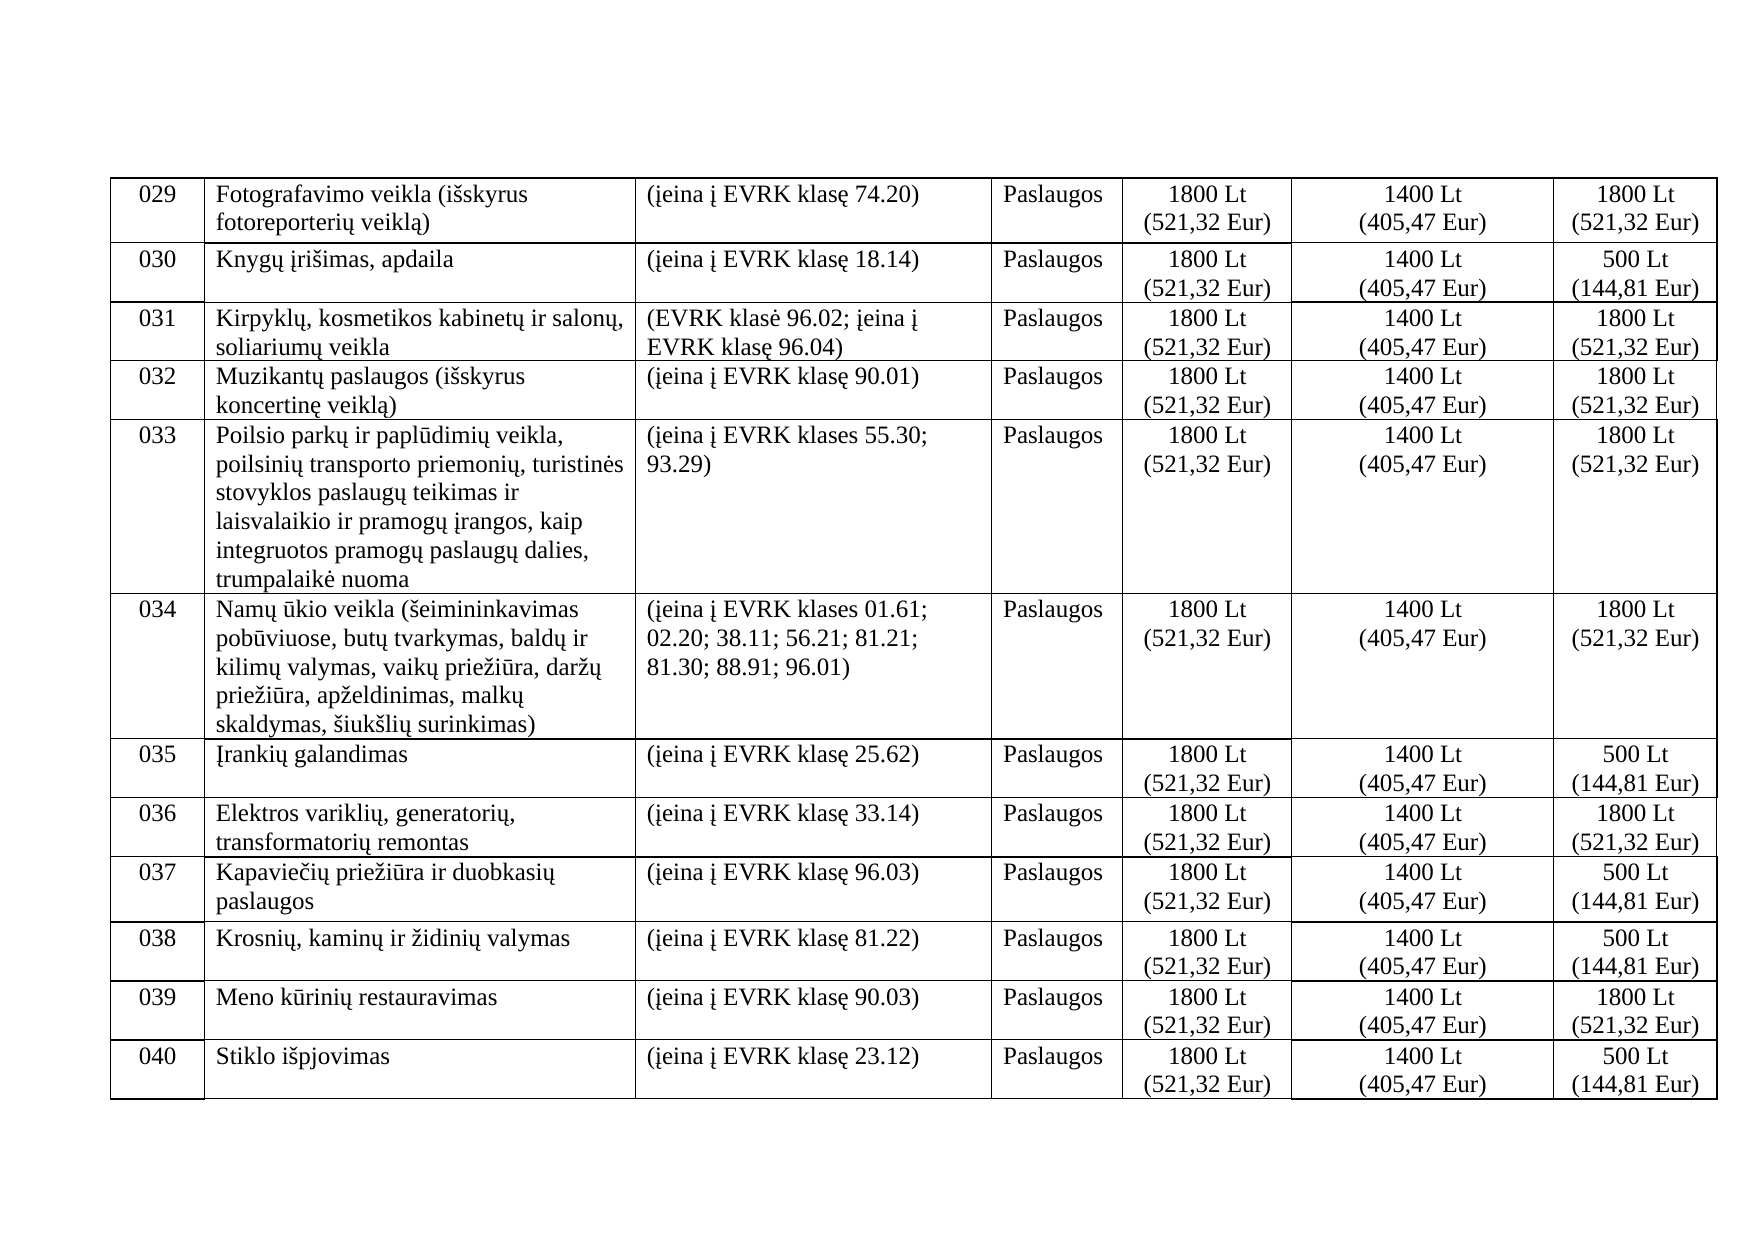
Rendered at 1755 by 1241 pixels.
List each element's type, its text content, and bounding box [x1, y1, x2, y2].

table_cell 1800 Lt (521,32 Eur) [1123, 594, 1291, 738]
table_cell 1800 Lt (521,32 Eur) [1123, 981, 1291, 1039]
table_cell (įeina į EVRK klasę 81.22) [636, 922, 991, 980]
table_cell 1800 Lt (521,32 Eur) [1554, 420, 1716, 592]
table_cell 1800 Lt (521,32 Eur) [1554, 361, 1716, 419]
table_cell Namų ūkio veikla (šeimininkavimas pobūviuose, butų tvarkymas, baldų ir kilimų valymas, vaikų priežiūra, daržų priežiūra, apželdinimas, malkų skaldymas, šiukšlių surinkimas) [205, 594, 635, 738]
table_cell 030 [111, 243, 204, 301]
table_cell 1400 Lt (405,47 Eur) [1292, 798, 1553, 856]
table_cell Kapaviečių priežiūra ir duobkasių paslaugos [205, 858, 635, 921]
table_cell Paslaugos [992, 858, 1122, 921]
table_cell 1400 Lt (405,47 Eur) [1292, 923, 1553, 980]
table_cell Paslaugos [992, 922, 1122, 980]
table_cell 1800 Lt (521,32 Eur) [1123, 922, 1291, 980]
table_cell 500 Lt (144,81 Eur) [1554, 923, 1716, 980]
table_cell Krosnių, kaminų ir židinių valymas [205, 922, 635, 980]
table_cell (įeina į EVRK klases 01.61; 02.20; 38.11; 56.21; 81.21; 81.30; 88.91; 96.01) [636, 594, 991, 738]
table_cell Fotografavimo veikla (išskyrus fotoreporterių veiklą) [205, 179, 635, 242]
table_cell 1800 Lt (521,32 Eur) [1123, 858, 1291, 921]
table_cell (įeina į EVRK klases 55.30; 93.29) [636, 420, 991, 592]
table_cell 1400 Lt (405,47 Eur) [1292, 982, 1553, 1039]
table_cell Paslaugos [992, 798, 1122, 856]
table_cell 1400 Lt (405,47 Eur) [1292, 361, 1553, 419]
table_cell Paslaugos [992, 361, 1122, 419]
table_cell 1800 Lt (521,32 Eur) [1554, 982, 1716, 1039]
table_cell 1800 Lt (521,32 Eur) [1554, 798, 1716, 856]
table_cell 1400 Lt (405,47 Eur) [1292, 303, 1553, 360]
table_cell 1800 Lt (521,32 Eur) [1123, 244, 1291, 301]
table_cell Elektros variklių, generatorių, transformatorių remontas [205, 798, 635, 856]
table_cell 040 [111, 1041, 204, 1098]
table_cell Paslaugos [992, 420, 1122, 592]
table_cell 500 Lt (144,81 Eur) [1554, 739, 1716, 797]
table_cell 1800 Lt (521,32 Eur) [1554, 594, 1716, 738]
table_cell 1800 Lt (521,32 Eur) [1123, 303, 1291, 360]
table_cell 1800 Lt (521,32 Eur) [1123, 179, 1291, 242]
table_cell 500 Lt (144,81 Eur) [1554, 857, 1716, 921]
table_cell 1400 Lt (405,47 Eur) [1292, 857, 1553, 921]
table_cell Knygų įrišimas, apdaila [205, 244, 635, 301]
table_cell (įeina į EVRK klasę 74.20) [636, 179, 991, 242]
table_cell 1400 Lt (405,47 Eur) [1292, 420, 1553, 592]
table_cell 1400 Lt (405,47 Eur) [1292, 179, 1553, 242]
table_cell 031 [111, 303, 204, 360]
table_cell 1400 Lt (405,47 Eur) [1292, 1041, 1553, 1098]
table_cell 034 [111, 594, 204, 738]
table_cell 1400 Lt (405,47 Eur) [1292, 594, 1553, 738]
table_cell 039 [111, 982, 204, 1039]
table_cell 035 [111, 739, 204, 797]
table_cell Stiklo išpjovimas [205, 1040, 635, 1098]
table_cell 1400 Lt (405,47 Eur) [1292, 243, 1553, 301]
table_cell 1800 Lt (521,32 Eur) [1554, 179, 1716, 242]
table_cell Paslaugos [992, 244, 1122, 301]
table_cell (įeina į EVRK klasę 33.14) [636, 798, 991, 856]
table_cell Paslaugos [992, 740, 1122, 797]
table_cell 1800 Lt (521,32 Eur) [1123, 1040, 1291, 1098]
table_cell Paslaugos [992, 1040, 1122, 1098]
table_cell Muzikantų paslaugos (išskyrus koncertinę veiklą) [205, 361, 635, 419]
table_cell Poilsio parkų ir paplūdimių veikla, poilsinių transporto priemonių, turistinės stovyklos paslaugų teikimas ir laisvalaikio ir pramogų įrangos, kaip integruotos pramogų paslaugų dalies, trumpalaikė nuoma [205, 420, 635, 592]
table_cell Paslaugos [992, 981, 1122, 1039]
table_cell 1800 Lt (521,32 Eur) [1123, 361, 1291, 419]
table_cell Įrankių galandimas [205, 740, 635, 797]
table_cell (įeina į EVRK klasę 23.12) [636, 1040, 991, 1098]
table_cell Kirpyklų, kosmetikos kabinetų ir salonų, soliariumų veikla [205, 303, 635, 360]
table_cell Paslaugos [992, 594, 1122, 738]
table_cell Paslaugos [992, 179, 1122, 242]
table_cell 1800 Lt (521,32 Eur) [1554, 303, 1716, 360]
table_cell 036 [111, 798, 204, 856]
table_cell Meno kūrinių restauravimas [205, 981, 635, 1039]
table_cell 1800 Lt (521,32 Eur) [1123, 798, 1291, 856]
table_cell (įeina į EVRK klasę 90.01) [636, 361, 991, 419]
table_cell Paslaugos [992, 303, 1122, 360]
table_cell 038 [111, 923, 204, 980]
table_cell 037 [111, 857, 204, 921]
table_cell 033 [111, 420, 204, 592]
table_cell 1800 Lt (521,32 Eur) [1123, 740, 1291, 797]
table_cell (įeina į EVRK klasę 96.03) [636, 858, 991, 921]
table_cell 500 Lt (144,81 Eur) [1554, 1041, 1716, 1098]
table_cell 1800 Lt (521,32 Eur) [1123, 420, 1291, 592]
table_cell 032 [111, 361, 204, 419]
table_cell 500 Lt (144,81 Eur) [1554, 243, 1716, 301]
table_cell (įeina į EVRK klasę 18.14) [636, 244, 991, 301]
table_cell 029 [111, 179, 204, 242]
table_cell (EVRK klasė 96.02; įeina į EVRK klasę 96.04) [636, 303, 991, 360]
table_cell (įeina į EVRK klasę 90.03) [636, 981, 991, 1039]
table_cell (įeina į EVRK klasę 25.62) [636, 740, 991, 797]
table_cell 1400 Lt (405,47 Eur) [1292, 739, 1553, 797]
